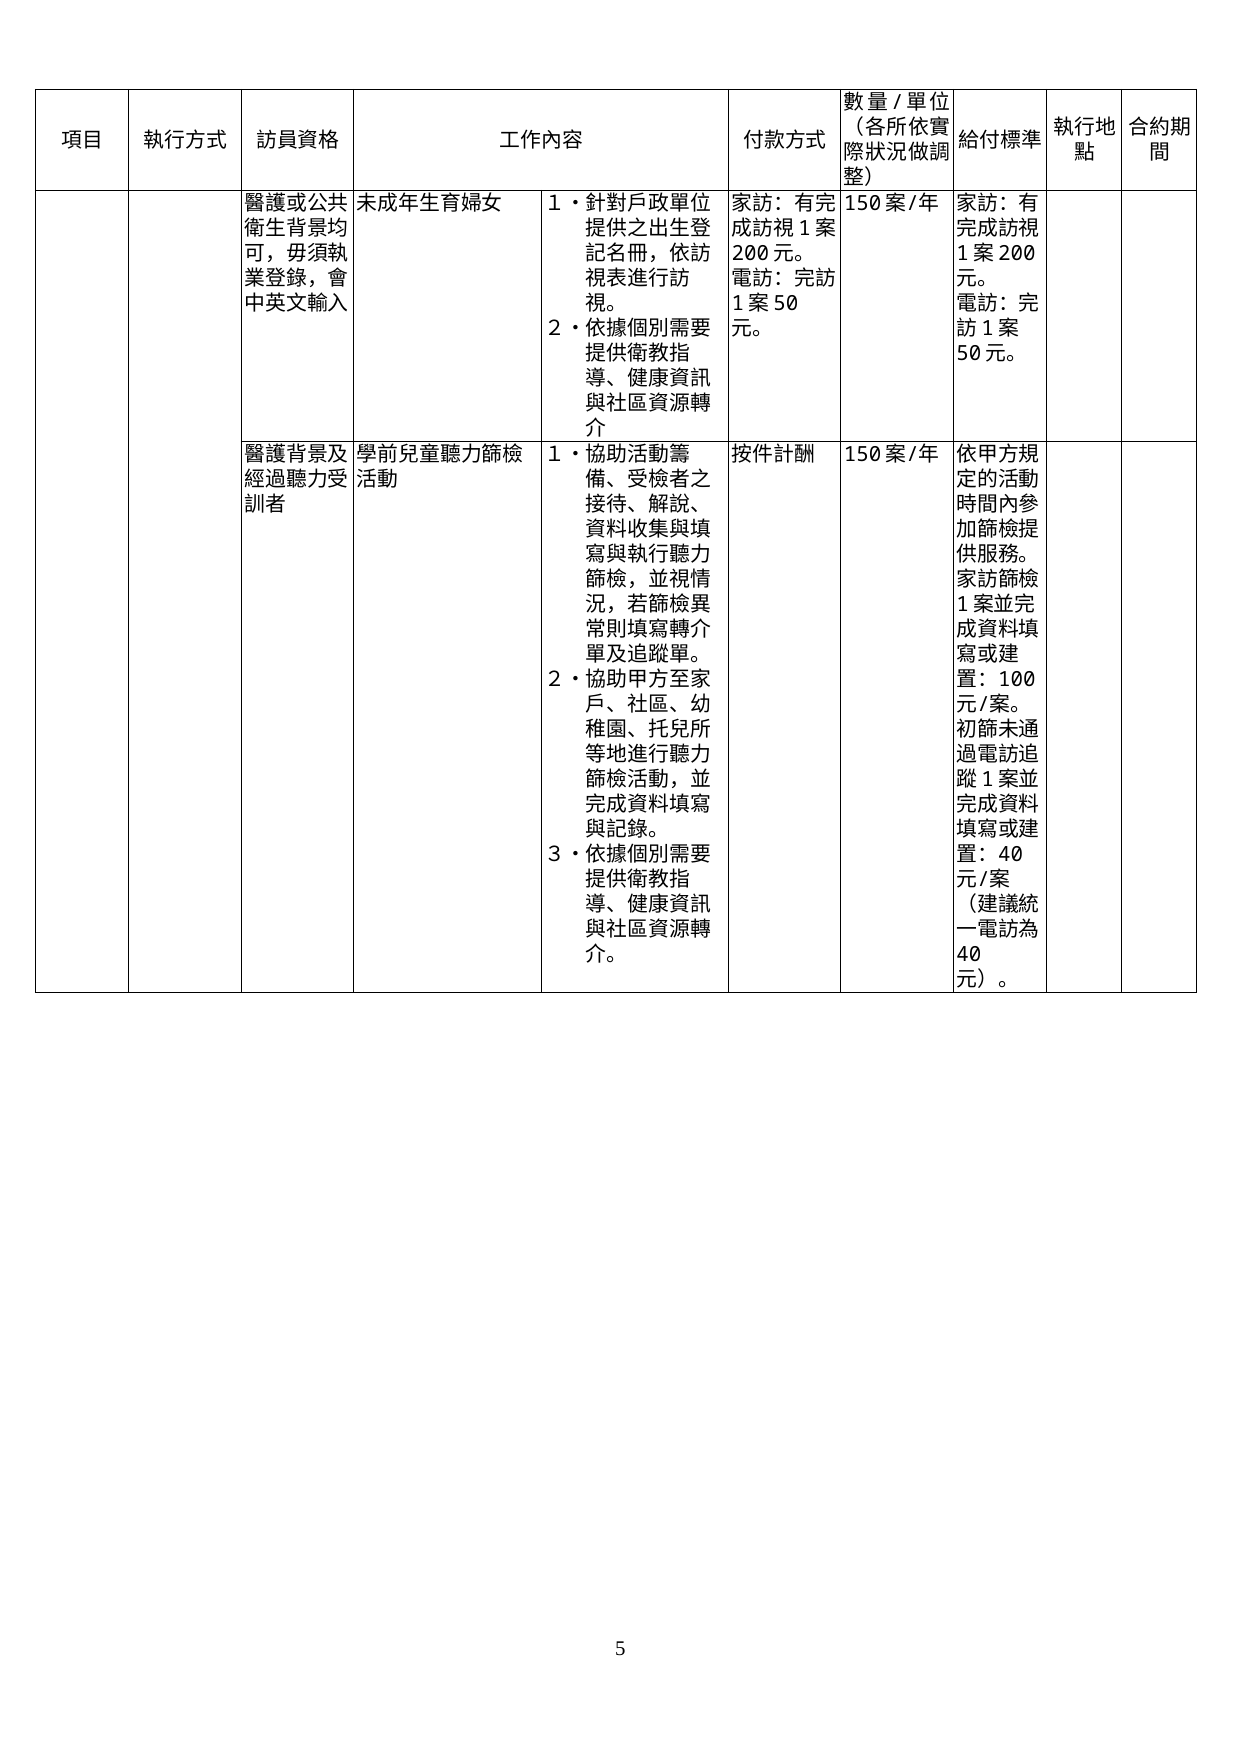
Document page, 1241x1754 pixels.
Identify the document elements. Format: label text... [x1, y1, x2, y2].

table_header 付款方式 [729, 90, 840, 190]
table_cell 150案/年 [841, 191, 953, 441]
table_header 項目 [36, 90, 128, 190]
table_cell 醫護或公共衛生背景均可，毋須執業登錄，會中英文輸入 [242, 191, 353, 441]
table_header 給付標準 [954, 90, 1046, 190]
table_cell 醫護背景及經過聽力受訓者 [242, 442, 353, 992]
table_cell [1047, 442, 1121, 992]
table_cell 家訪：有完成訪視1案200元。 電訪：完訪1案50元。 [729, 191, 840, 441]
table_cell 家訪：有完成訪視1案200元。 電訪：完訪1案50元。 [954, 191, 1046, 441]
table_cell [1122, 442, 1196, 992]
table_cell 未成年生育婦女 [354, 191, 541, 441]
table_header 訪員資格 [242, 90, 353, 190]
table_cell １‧協助活動籌備、受檢者之接待、解說、資料收集與填寫與執行聽力篩檢，並視情況，若篩檢異常則填寫轉介單及追蹤單。 ２‧協助甲方至家戶、社區、幼稚園、托兒所等地進行聽力篩檢活動，並完成資料填寫與記錄。 ３‧依據個別需要提供衛教指導、健康資訊與社區資源轉介。 [542, 442, 728, 992]
table_header 合約期間 [1122, 90, 1196, 190]
table_header 執行地點 [1047, 90, 1121, 190]
table_header 執行方式 [129, 90, 241, 190]
table_cell 學前兒童聽力篩檢活動 [354, 442, 541, 992]
table_cell 按件計酬 [729, 442, 840, 992]
table_header 工作內容 [354, 90, 728, 190]
table_cell [1122, 191, 1196, 441]
table_cell 150案/年 [841, 442, 953, 992]
table_cell １‧針對戶政單位提供之出生登記名冊，依訪視表進行訪視。 ２‧依據個別需要提供衛教指導、健康資訊與社區資源轉介 [542, 191, 728, 441]
table_cell 依甲方規定的活動時間內參加篩檢提供服務。家訪篩檢1案並完成資料填寫或建置：100元/案。 初篩未通過電訪追蹤1案並完成資料填寫或建置：40元/案（建議統一電訪為40元）。 [954, 442, 1046, 992]
table_cell [1047, 191, 1121, 441]
table_header 數量/單位（各所依實際狀況做調整） [841, 90, 953, 190]
